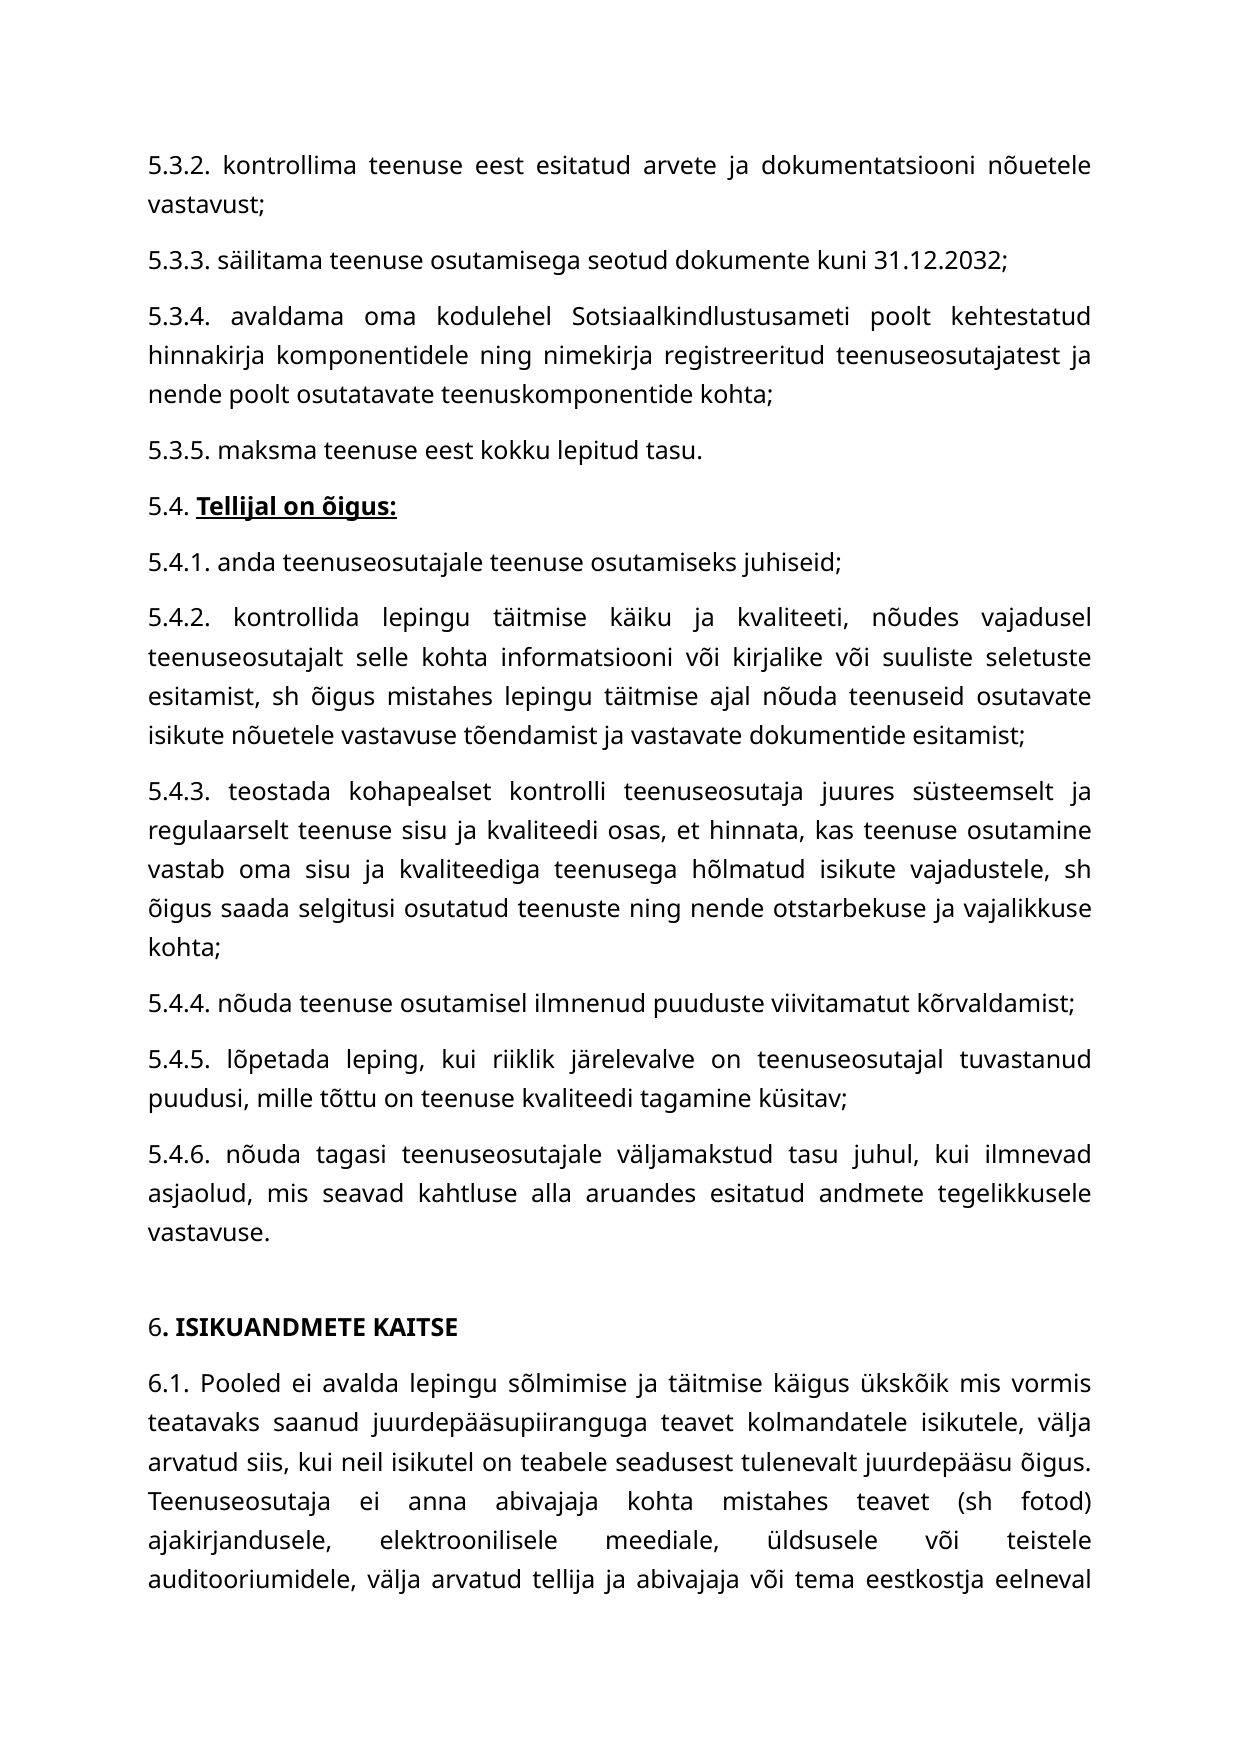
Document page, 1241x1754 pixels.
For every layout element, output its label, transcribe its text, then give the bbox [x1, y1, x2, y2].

text 5.4.5. lõpetada leping, kui riiklik järelevalve on teenuseosutajal tuvastanud puudusi, mille tõttu on teenuse kvaliteedi tagamine küsitav; [148, 1042, 1093, 1115]
text 5.4. Tellijal on õigus: [148, 488, 1093, 522]
text 5.4.1. anda teenuseosutajale teenuse osutamiseks juhiseid; [148, 544, 1093, 578]
text 5.3.3. säilitama teenuse osutamisega seotud dokumente kuni 31.12.2032; [148, 243, 1093, 277]
text 5.3.5. maksma teenuse eest kokku lepitud tasu. [148, 433, 1093, 467]
text 5.4.2. kontrollida lepingu täitmise käiku ja kvaliteeti, nõudes vajadusel teenuseosutajalt selle kohta informatsiooni või kirjalike või suuliste seletuste esitamist, sh õigus mistahes lepingu täitmise ajal nõuda teenuseid osutavate isikute nõuetele vastavuse tõendamist ja vastavate dokumentide esitamist; [148, 600, 1093, 752]
text 5.3.2. kontrollima teenuse eest esitatud arvete ja dokumentatsiooni nõuetele vastavust; [148, 148, 1093, 221]
text 5.4.6. nõuda tagasi teenuseosutajale väljamakstud tasu juhul, kui ilmnevad asjaolud, mis seavad kahtluse alla aruandes esitatud andmete tegelikkusele vastavuse. [148, 1137, 1093, 1288]
text 5.3.4. avaldama oma kodulehel Sotsiaalkindlustusameti poolt kehtestatud hinnakirja komponentidele ning nimekirja registreeritud teenuseosutajatest ja nende poolt osutatavate teenuskomponentide kohta; [148, 298, 1093, 411]
text 5.4.4. nõuda teenuse osutamisel ilmnenud puuduste viivitamatut kõrvaldamist; [148, 986, 1093, 1020]
text 6.1. Pooled ei avalda lepingu sõlmimise ja täitmise käigus ükskõik mis vormis teatavaks saanud juurdepääsupiiranguga teavet kolmandatele isikutele, välja arvatud siis, kui neil isikutel on teabele seadusest tulenevalt juurdepääsu õigus. Teenuseosutaja ei anna abivajaja kohta mistahes teavet (sh fotod) ajakirjandusele, elektroonilisele meediale, üldsusele või teistele auditooriumidele, välja arvatud tellija ja abivajaja või tema eestkostja eelneval [148, 1366, 1093, 1596]
text 5.4.3. teostada kohapealset kontrolli teenuseosutaja juures süsteemselt ja regulaarselt teenuse sisu ja kvaliteedi osas, et hinnata, kas teenuse osutamine vastab oma sisu ja kvaliteediga teenusega hõlmatud isikute vajadustele, sh õigus saada selgitusi osutatud teenuste ning nende otstarbekuse ja vajalikkuse kohta; [148, 773, 1093, 964]
text 6. ISIKUANDMETE KAITSE [148, 1310, 1093, 1344]
